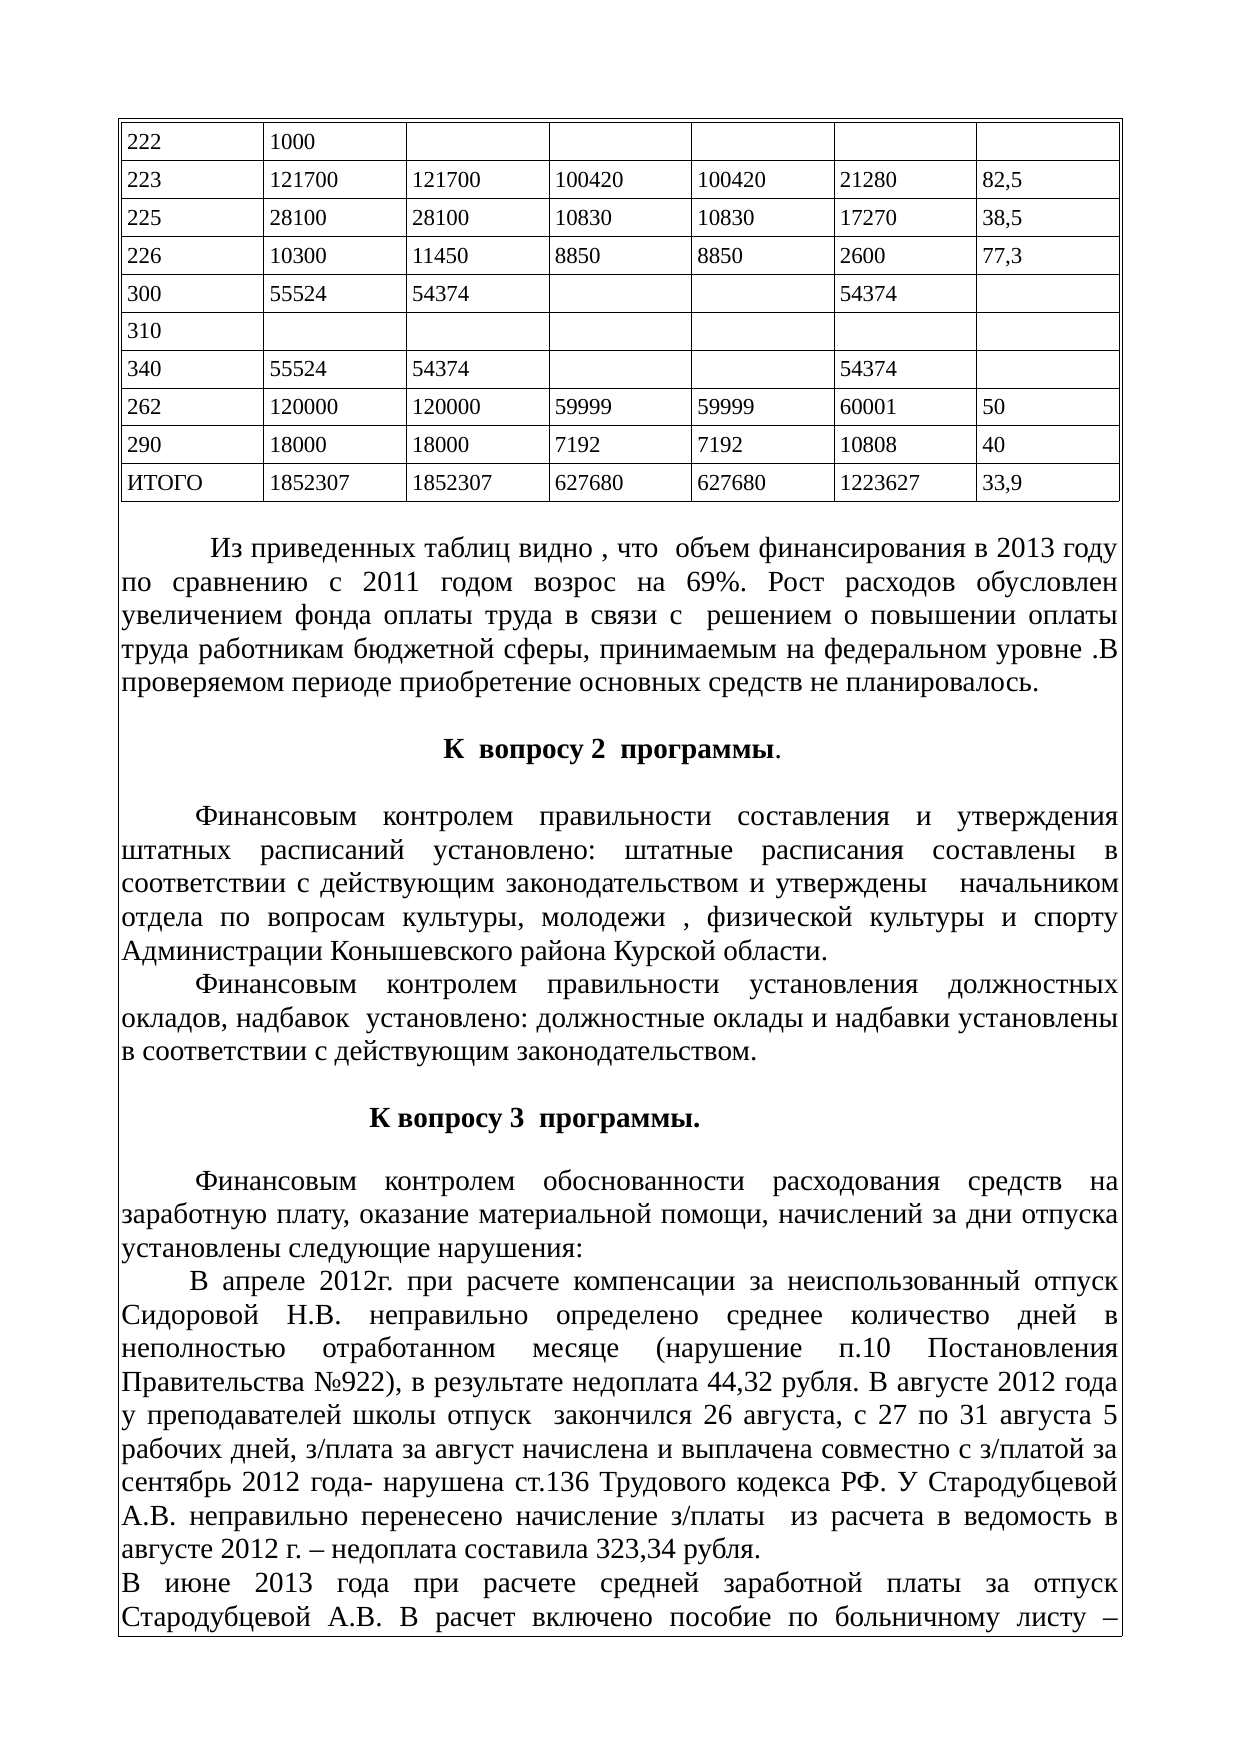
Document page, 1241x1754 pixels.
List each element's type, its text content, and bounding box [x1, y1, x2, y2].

text В июне 2013 года при расчете средней заработной платы за отпуск Стародубцевой А.В. В расчет включено пособие по больничному листу – [121, 1565, 1119, 1632]
table_cell [550, 123, 691, 160]
table_cell 225 [122, 199, 263, 236]
table_cell 40 [977, 426, 1119, 463]
table_cell [550, 275, 691, 312]
table_cell 60001 [835, 389, 976, 425]
table_cell 77,3 [977, 237, 1119, 274]
table_cell 28100 [264, 199, 406, 236]
table_cell 18000 [264, 426, 406, 463]
table_cell [407, 313, 549, 349]
table_cell 340 [122, 351, 263, 387]
table_cell 10808 [835, 426, 976, 463]
text Из приведенных таблиц видно , что объем финансирования в 2013 году по сравнению с 2011 годом возрос на 69%. Рост расходов обусловлен увеличением фонда оплаты труда в связи с решением о повышении оплаты труда работникам бюджетной сферы, принимаемым на федеральном уровне .В проверяемом периоде приобретение основных средств не планировалось. [121, 530, 1119, 698]
table_cell 28100 [407, 199, 549, 236]
table_cell 38,5 [977, 199, 1119, 236]
table_cell 1852307 [264, 464, 406, 501]
table_cell 59999 [550, 389, 691, 425]
table_cell 50 [977, 389, 1119, 425]
table_cell 59999 [692, 389, 834, 425]
table_cell 1852307 [407, 464, 549, 501]
table_cell 54374 [407, 351, 549, 387]
table_cell 1223627 [835, 464, 976, 501]
table_cell [550, 351, 691, 387]
table_cell [264, 313, 406, 349]
table_cell [835, 313, 976, 349]
table_cell 54374 [407, 275, 549, 312]
table_cell 54374 [835, 275, 976, 312]
table_cell [692, 313, 834, 349]
table_cell 262 [122, 389, 263, 425]
table_cell 11450 [407, 237, 549, 274]
table_cell 100420 [692, 161, 834, 198]
table_cell [977, 275, 1119, 312]
table_cell ИТОГО [122, 464, 263, 501]
table_cell 300 [122, 275, 263, 312]
table_cell 8850 [692, 237, 834, 274]
table_cell [835, 123, 976, 160]
table_cell [407, 123, 549, 160]
table_cell 290 [122, 426, 263, 463]
table_cell 55524 [264, 351, 406, 387]
table_cell 7192 [692, 426, 834, 463]
table_cell [977, 351, 1119, 387]
table_cell [692, 123, 834, 160]
table_cell 10830 [550, 199, 691, 236]
table_cell 17270 [835, 199, 976, 236]
table_cell 33,9 [977, 464, 1119, 501]
table_cell 10830 [692, 199, 834, 236]
table_cell 18000 [407, 426, 549, 463]
table_cell 120000 [264, 389, 406, 425]
table_cell 121700 [264, 161, 406, 198]
table_cell 223 [122, 161, 263, 198]
table_cell 10300 [264, 237, 406, 274]
table_cell 226 [122, 237, 263, 274]
text К вопросу 2 программы. [121, 731, 1119, 765]
table_cell [550, 313, 691, 349]
text В апреле 2012г. при расчете компенсации за неиспользованный отпуск Сидоровой Н.В. неправильно определено среднее количество дней в неполностью отработанном месяце (нарушение п.10 Постановления Правительства №922), в результате недоплата 44,32 рубля. В августе 2012 года у преподавателей школы отпуск закончился 26 августа, с 27 по 31 августа 5 рабочих дней, з/плата за август начислена и выплачена совместно с з/платой за сентябрь 2012 года- нарушена ст.136 Трудового кодекса РФ. У Стародубцевой А.В. неправильно перенесено начисление з/платы из расчета в ведомость в августе 2012 г. – недоплата составила 323,34 рубля. [121, 1263, 1119, 1565]
table_cell 8850 [550, 237, 691, 274]
table_cell 121700 [407, 161, 549, 198]
table_cell 1000 [264, 123, 406, 160]
text Финансовым контролем обоснованности расходования средств на заработную плату, оказание материальной помощи, начислений за дни отпуска установлены следующие нарушения: [121, 1163, 1119, 1263]
table_cell 55524 [264, 275, 406, 312]
table_cell 21280 [835, 161, 976, 198]
table_cell [692, 275, 834, 312]
table_cell [977, 313, 1119, 349]
table_cell [977, 123, 1119, 160]
table_cell 2600 [835, 237, 976, 274]
table_cell 627680 [692, 464, 834, 501]
text К вопросу 3 программы. [121, 1100, 1119, 1134]
table_cell 627680 [550, 464, 691, 501]
table_cell 82,5 [977, 161, 1119, 198]
table_cell 54374 [835, 351, 976, 387]
table_cell 100420 [550, 161, 691, 198]
table_cell 120000 [407, 389, 549, 425]
text Финансовым контролем правильности составления и утверждения штатных расписаний установлено: штатные расписания составлены в соответствии с действующим законодательством и утверждены начальником отдела по вопросам культуры, молодежи , физической культуры и спорту Администрации Конышевского района Курской области. [121, 798, 1119, 966]
table_cell [692, 351, 834, 387]
table_cell 310 [122, 313, 263, 349]
text Финансовым контролем правильности установления должностных окладов, надбавок установлено: должностные оклады и надбавки установлены в соответствии с действующим законодательством. [121, 966, 1119, 1067]
table_cell 222 [122, 123, 263, 160]
table_cell 7192 [550, 426, 691, 463]
